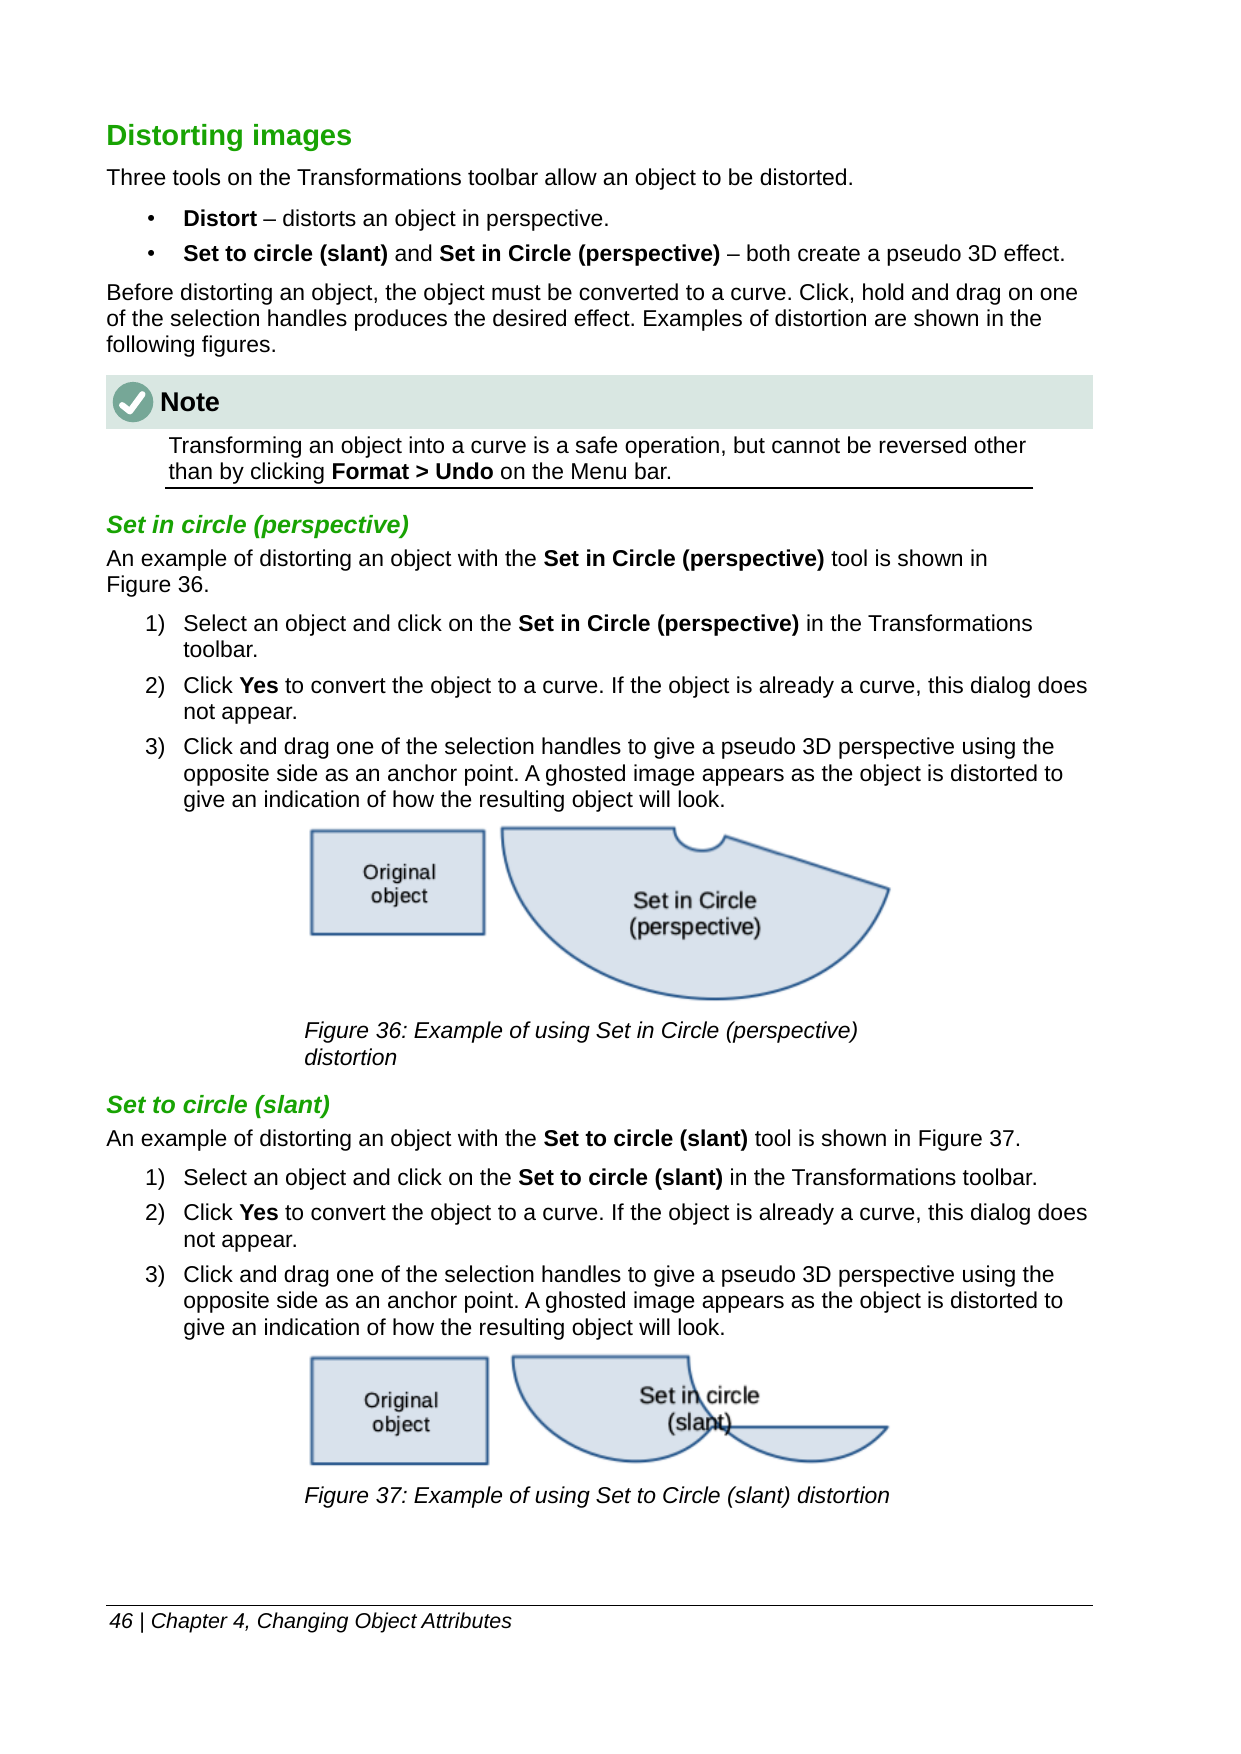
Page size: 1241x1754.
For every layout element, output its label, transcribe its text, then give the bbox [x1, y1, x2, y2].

subtitle Set to circle (slant) [106, 1090, 1093, 1119]
text Transforming an object into a curve is a safe operation, but cannot be reversed other than by clicking Format > Undo on the Menu bar. [165, 429, 1033, 487]
subtitle Set in circle (perspective) [106, 510, 1093, 539]
text An example of distorting an object with the Set in Circle (perspective) tool is shown in Figure 36. [106, 545, 1093, 598]
list Select an object and click on the Set to circle (slant) in the Transformations toolbar. [165, 1164, 1093, 1190]
list Select an object and click on the Set in Circle (perspective) in the Transformations toolbar. [165, 610, 1093, 663]
list Set to circle (slant) and Set in Circle (perspective) – both create a pseudo 3D effect. [144, 237, 1093, 270]
text An example of distorting an object with the Set to circle (slant) tool is shown in Figure 37. [106, 1125, 1093, 1151]
subtitle Note [106, 375, 1093, 429]
list Distort – distorts an object in perspective. [144, 202, 1093, 232]
text Figure 37: Example of using Set to Circle (slant) distortion [304, 1482, 895, 1509]
text Before distorting an object, the object must be converted to a curve. Click, hold and drag on one of the selection handles produces the desired effect. Examples of distortion are shown in the following figures. [106, 278, 1093, 358]
list Click and drag one of the selection handles to give a pseudo 3D perspective using the opposite side as an anchor point. A ghosted image appears as the object is distorted to give an indication of how the resulting object will look. [165, 1261, 1093, 1340]
text Figure 36: Example of using Set in Circle (perspective) distortion [304, 1017, 895, 1070]
list Click Yes to convert the object to a curve. If the object is already a curve, this dialog does not appear. [165, 1199, 1093, 1252]
picture [304, 824, 895, 1006]
list Click Yes to convert the object to a curve. If the object is already a curve, this dialog does not appear. [165, 672, 1093, 724]
list Click and drag one of the selection handles to give a pseudo 3D perspective using the opposite side as an anchor point. A ghosted image appears as the object is distorted to give an indication of how the resulting object will look. [165, 733, 1093, 812]
text Three tools on the Transformations toolbar allow an object to be distorted. [106, 163, 1093, 190]
subtitle Distorting images [106, 118, 1093, 152]
picture [304, 1351, 895, 1471]
